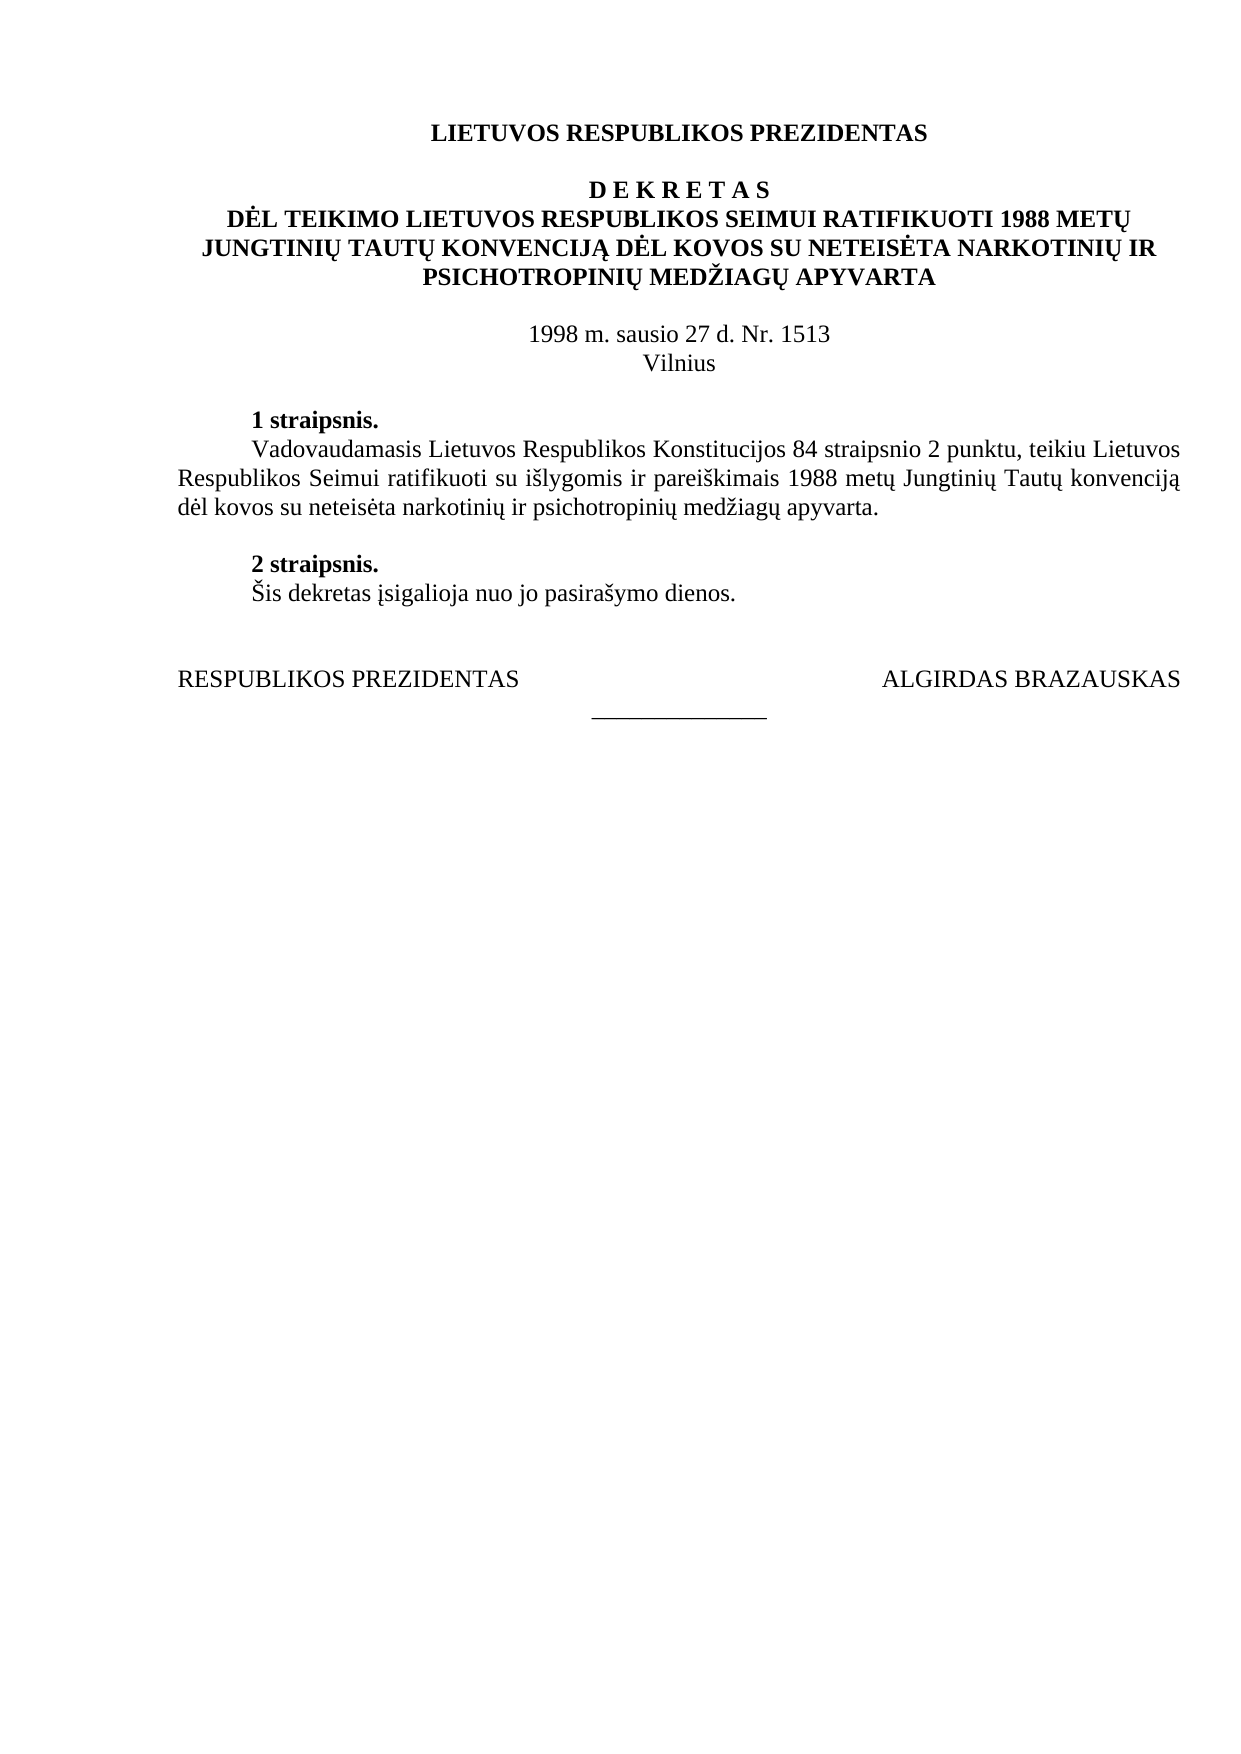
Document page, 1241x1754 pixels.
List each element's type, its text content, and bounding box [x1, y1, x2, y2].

text DĖL TEIKIMO LIETUVOS RESPUBLIKOS SEIMUI RATIFIKUOTI 1988 METŲ JUNGTINIŲ TAUTŲ KONVENCIJĄ DĖL KOVOS SU NETEISĖTA NARKOTINIŲ IR PSICHOTROPINIŲ MEDŽIAGŲ APYVARTA [177, 204, 1181, 291]
text ______________ [177, 693, 1181, 722]
text LIETUVOS RESPUBLIKOS PREZIDENTAS [177, 118, 1181, 147]
text 1998 m. sausio 27 d. Nr. 1513 [177, 319, 1181, 348]
text D E K R E T A S [177, 176, 1181, 204]
text Vilnius [177, 348, 1181, 377]
text Šis dekretas įsigalioja nuo jo pasirašymo dienos. [177, 578, 1181, 607]
text 2 straipsnis. [177, 549, 1181, 578]
text Vadovaudamasis Lietuvos Respublikos Konstitucijos 84 straipsnio 2 punktu, teikiu Lietuvos Respublikos Seimui ratifikuoti su išlygomis ir pareiškimais 1988 metų Jungtinių Tautų konvenciją dėl kovos su neteisėta narkotinių ir psichotropinių medžiagų apyvarta. [177, 434, 1181, 521]
text RESPUBLIKOS PREZIDENTAS ALGIRDAS BRAZAUSKAS [177, 664, 1181, 693]
text 1 straipsnis. [177, 406, 1181, 434]
